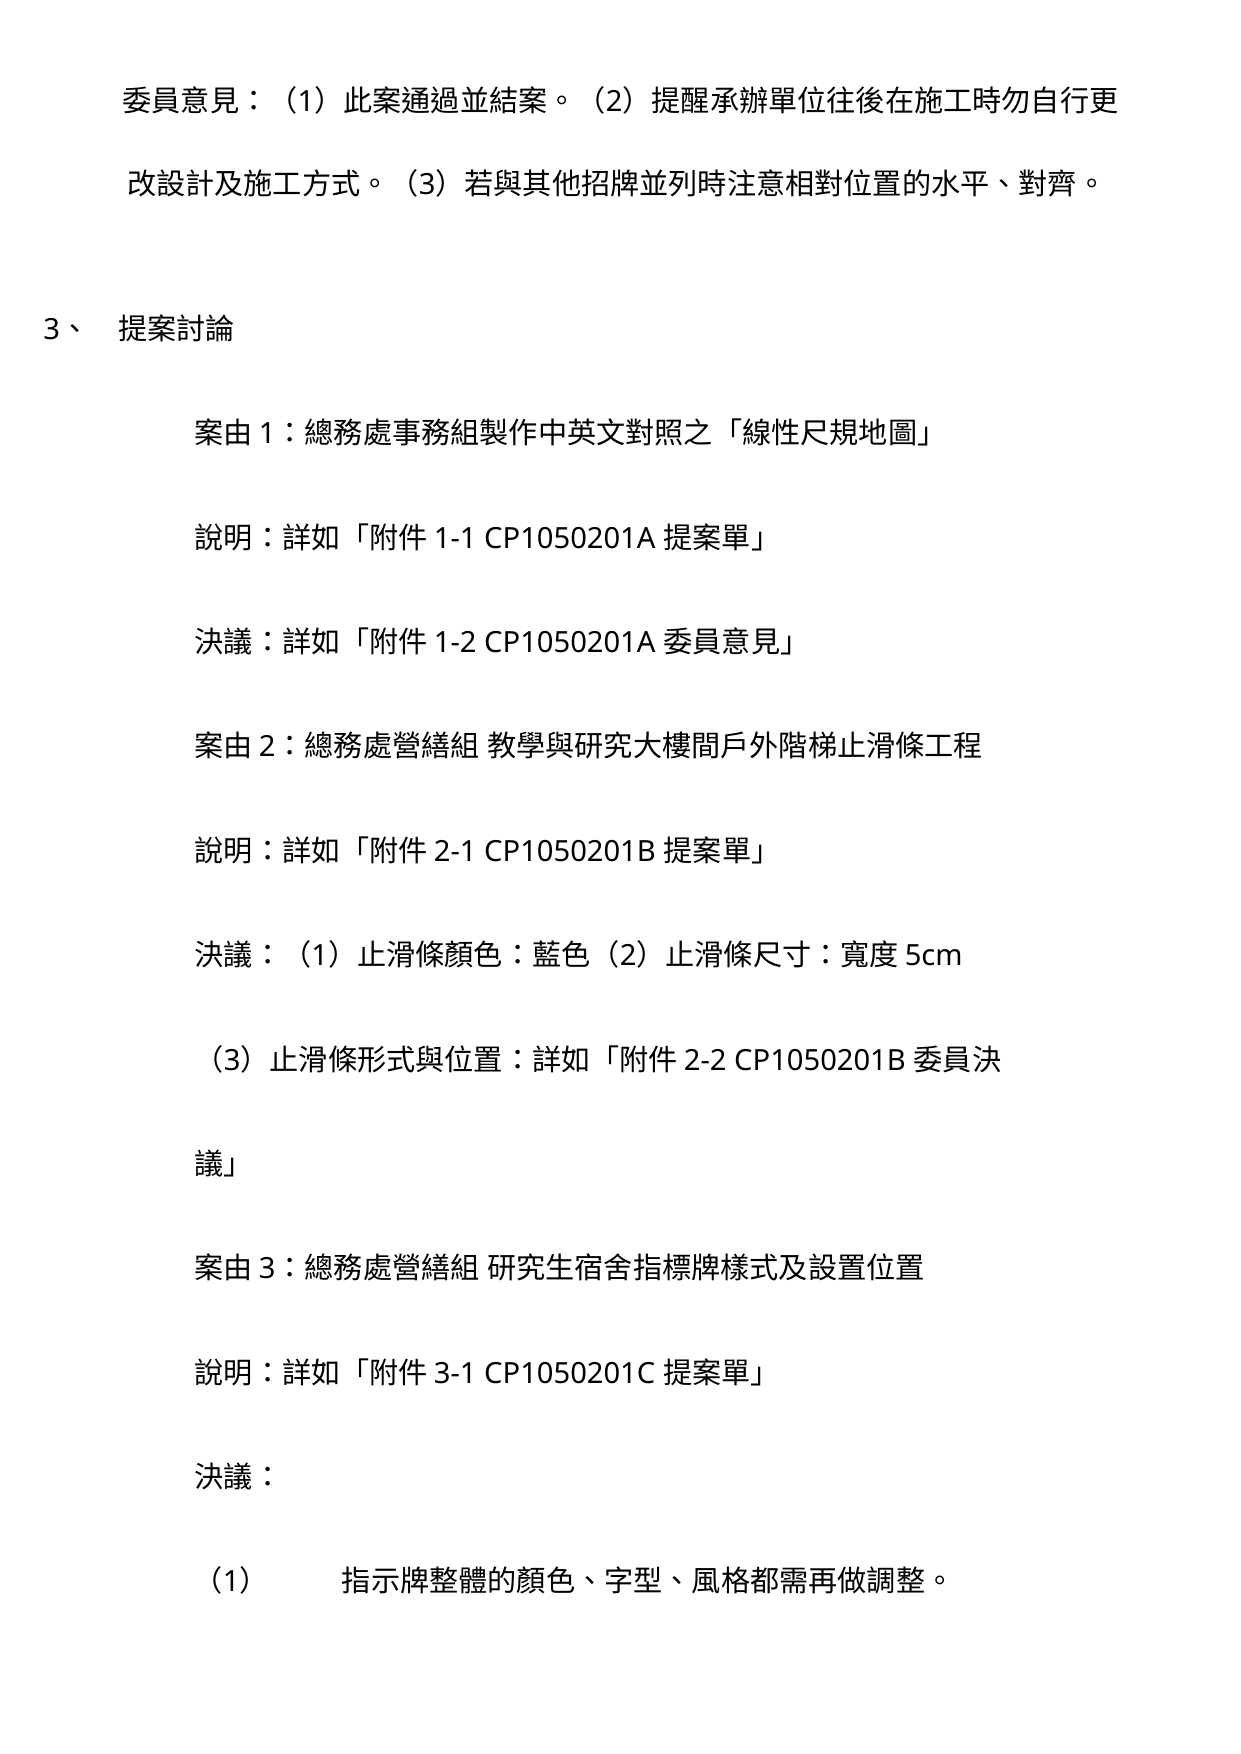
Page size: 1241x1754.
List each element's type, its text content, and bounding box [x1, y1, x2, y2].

text 案由2：總務處營繕組 教學與研究大樓間戶外階梯止滑條工程 [194, 726, 1122, 765]
text 說明：詳如「附件2-1 CP1050201B 提案單」 [194, 830, 1122, 870]
text 決議：詳如「附件1-2 CP1050201A 委員意見」 [194, 621, 1122, 661]
text 決議：（1）止滑條顏色：藍色（2）止滑條尺寸：寬度5cm [194, 934, 1122, 974]
text 案由3：總務處營繕組 研究生宿舍指標牌樣式及設置位置 [194, 1248, 1122, 1287]
list 提案討論 [43, 308, 1122, 348]
list 指示牌整體的顏色、字型、風格都需再做調整。 [193, 1561, 1122, 1600]
text 委員意見：（1）此案通過並結案。（2）提醒承辦單位往後在施工時勿自行更改設計及施工方式。（3）若與其他招牌並列時注意相對位置的水平、對齊。 [118, 80, 1122, 203]
text 議」 [194, 1143, 1122, 1183]
text 說明：詳如「附件3-1 CP1050201C 提案單」 [194, 1352, 1122, 1392]
text 說明：詳如「附件1-1 CP1050201A 提案單」 [194, 517, 1122, 557]
text 案由1：總務處事務組製作中英文對照之「線性尺規地圖」 [194, 413, 1122, 452]
text 決議： [194, 1456, 1122, 1496]
text （3）止滑條形式與位置：詳如「附件2-2 CP1050201B 委員決 [194, 1039, 1122, 1078]
